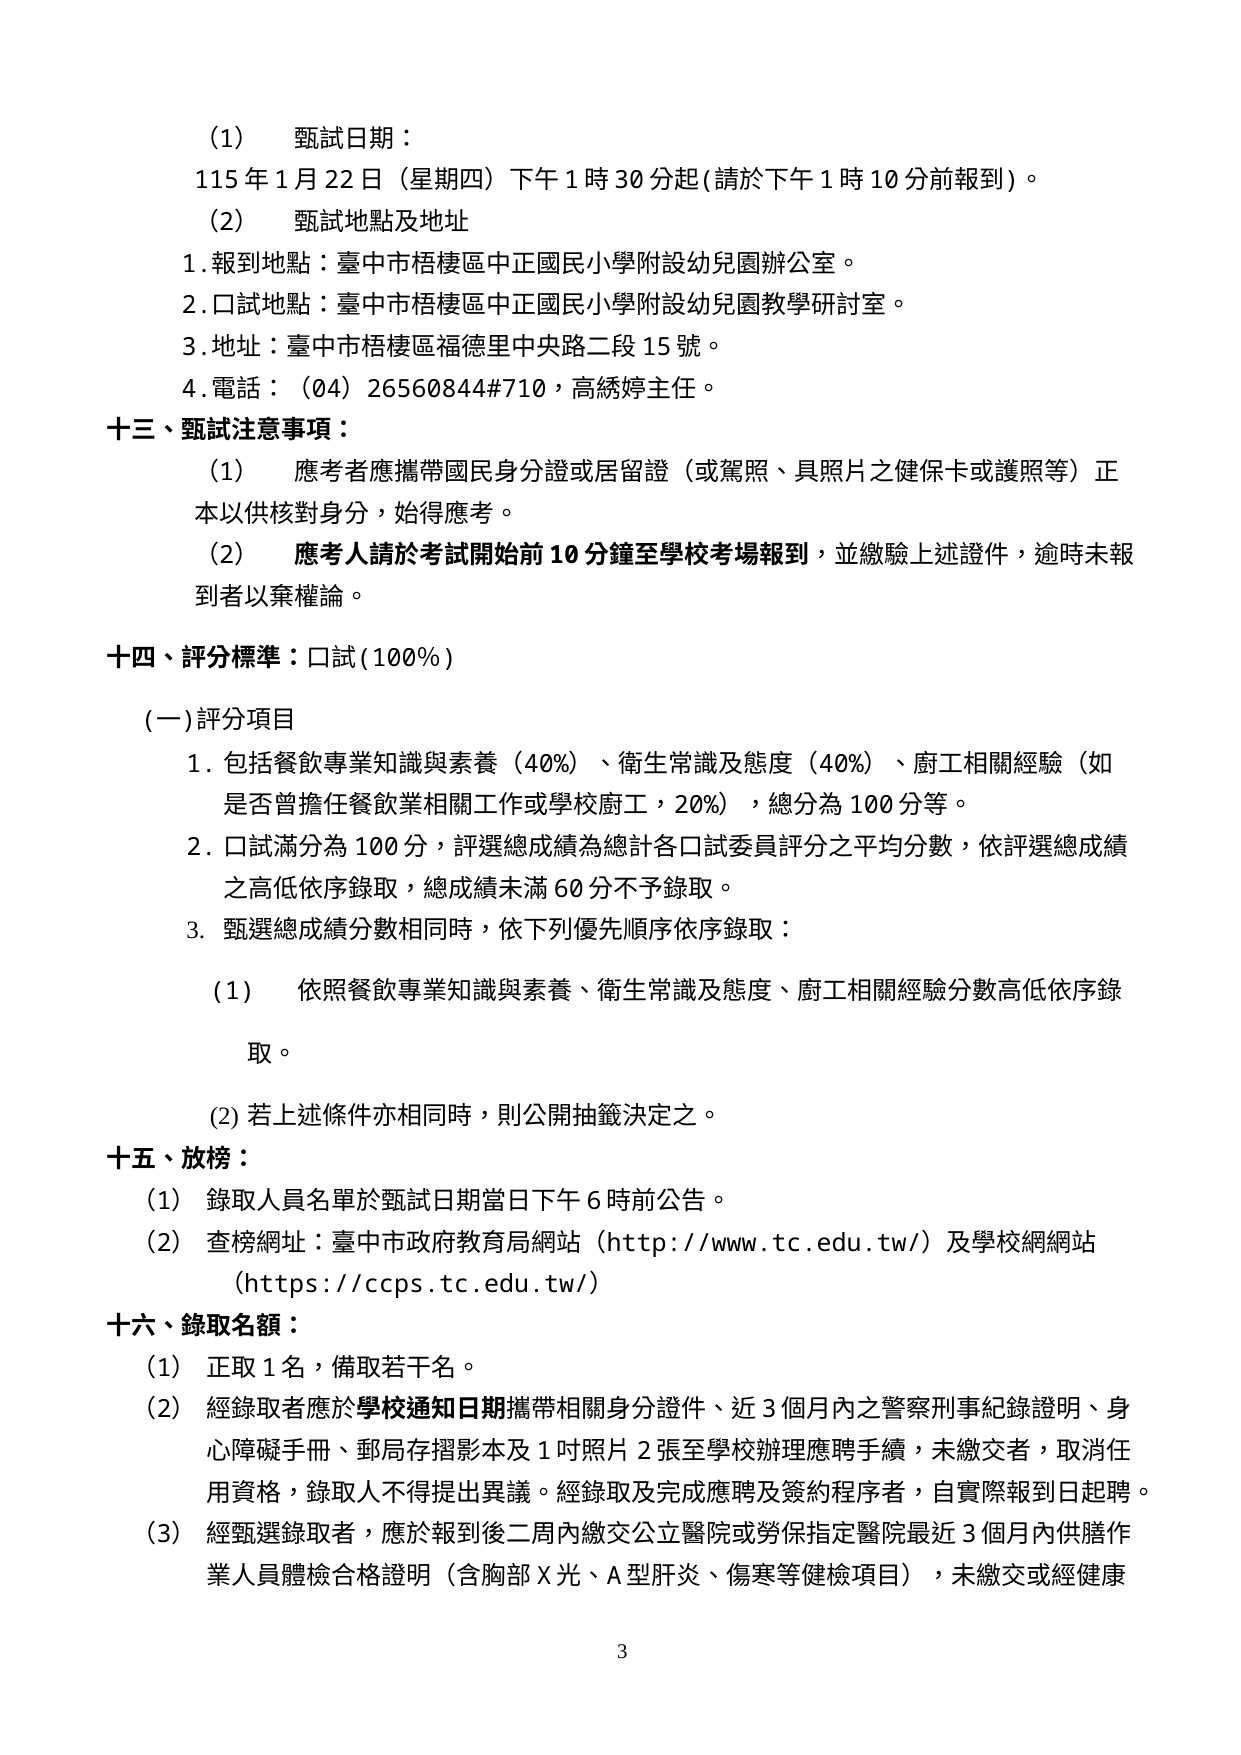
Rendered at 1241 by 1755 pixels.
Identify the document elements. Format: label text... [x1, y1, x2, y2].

text 十六、錄取名額： [106, 1301, 1137, 1343]
list 包括餐飲專業知識與素養（40%）、衛生常識及態度（40%）、廚工相關經驗（如是否曾擔任餐飲業相關工作或學校廚工，20%），總分為100分等。 [186, 739, 1137, 822]
text 4.電話：（04）26560844#710，高綉婷主任。 [181, 364, 1137, 405]
text 十四、評分標準：口試(100％) [106, 614, 1137, 676]
list 查榜網址：臺中市政府教育局網站（http://www.tc.edu.tw/）及學校網網站（https://ccps.tc.edu.tw/） [131, 1218, 1137, 1301]
list 應考人請於考試開始前10分鐘至學校考場報到，並繳驗上述證件，逾時未報到者以棄權論。 [194, 530, 1137, 614]
list 若上述條件亦相同時，則公開抽籤決定之。 [209, 1072, 1137, 1134]
list 甄試日期： [194, 114, 1137, 155]
list 口試滿分為100分，評選總成績為總計各口試委員評分之平均分數，依評選總成績之高低依序錄取，總成績未滿60分不予錄取。 [186, 822, 1137, 905]
list 甄試地點及地址 [194, 197, 1137, 239]
list 經甄選錄取者，應於報到後二周內繳交公立醫院或勞保指定醫院最近3個月內供膳作業人員體檢合格證明（含胸部X光、A型肝炎、傷寒等健檢項目），未繳交或經健康 [131, 1509, 1137, 1593]
text 3.地址：臺中市梧棲區福德里中央路二段15號。 [181, 322, 1137, 364]
text 115年1月22日（星期四）下午1時30分起(請於下午1時10分前報到)。 [194, 155, 1137, 197]
list 經錄取者應於學校通知日期攜帶相關身分證件、近3個月內之警察刑事紀錄證明、身心障礙手冊、郵局存摺影本及1吋照片2張至學校辦理應聘手續，未繳交者，取消任用資格，錄取人不得提出異議。經錄取及完成應聘及簽約程序者，自實際報到日起聘。 [131, 1384, 1137, 1509]
text 1.報到地點：臺中市梧棲區中正國民小學附設幼兒園辦公室。 [181, 239, 1137, 280]
list 錄取人員名單於甄試日期當日下午6時前公告。 [131, 1176, 1137, 1218]
list 正取1名，備取若干名。 [131, 1343, 1137, 1384]
text 十三、甄試注意事項： [106, 405, 1137, 447]
text 十五、放榜： [106, 1134, 1137, 1176]
text (一)評分項目 [141, 676, 1137, 739]
list 應考者應攜帶國民身分證或居留證（或駕照、具照片之健保卡或護照等）正本以供核對身分，始得應考。 [194, 447, 1137, 530]
list 甄選總成績分數相同時，依下列優先順序依序錄取： [186, 905, 1137, 947]
text 2.口試地點：臺中市梧棲區中正國民小學附設幼兒園教學研討室。 [181, 280, 1137, 322]
list 依照餐飲專業知識與素養、衛生常識及態度、廚工相關經驗分數高低依序錄取。 [209, 947, 1137, 1072]
